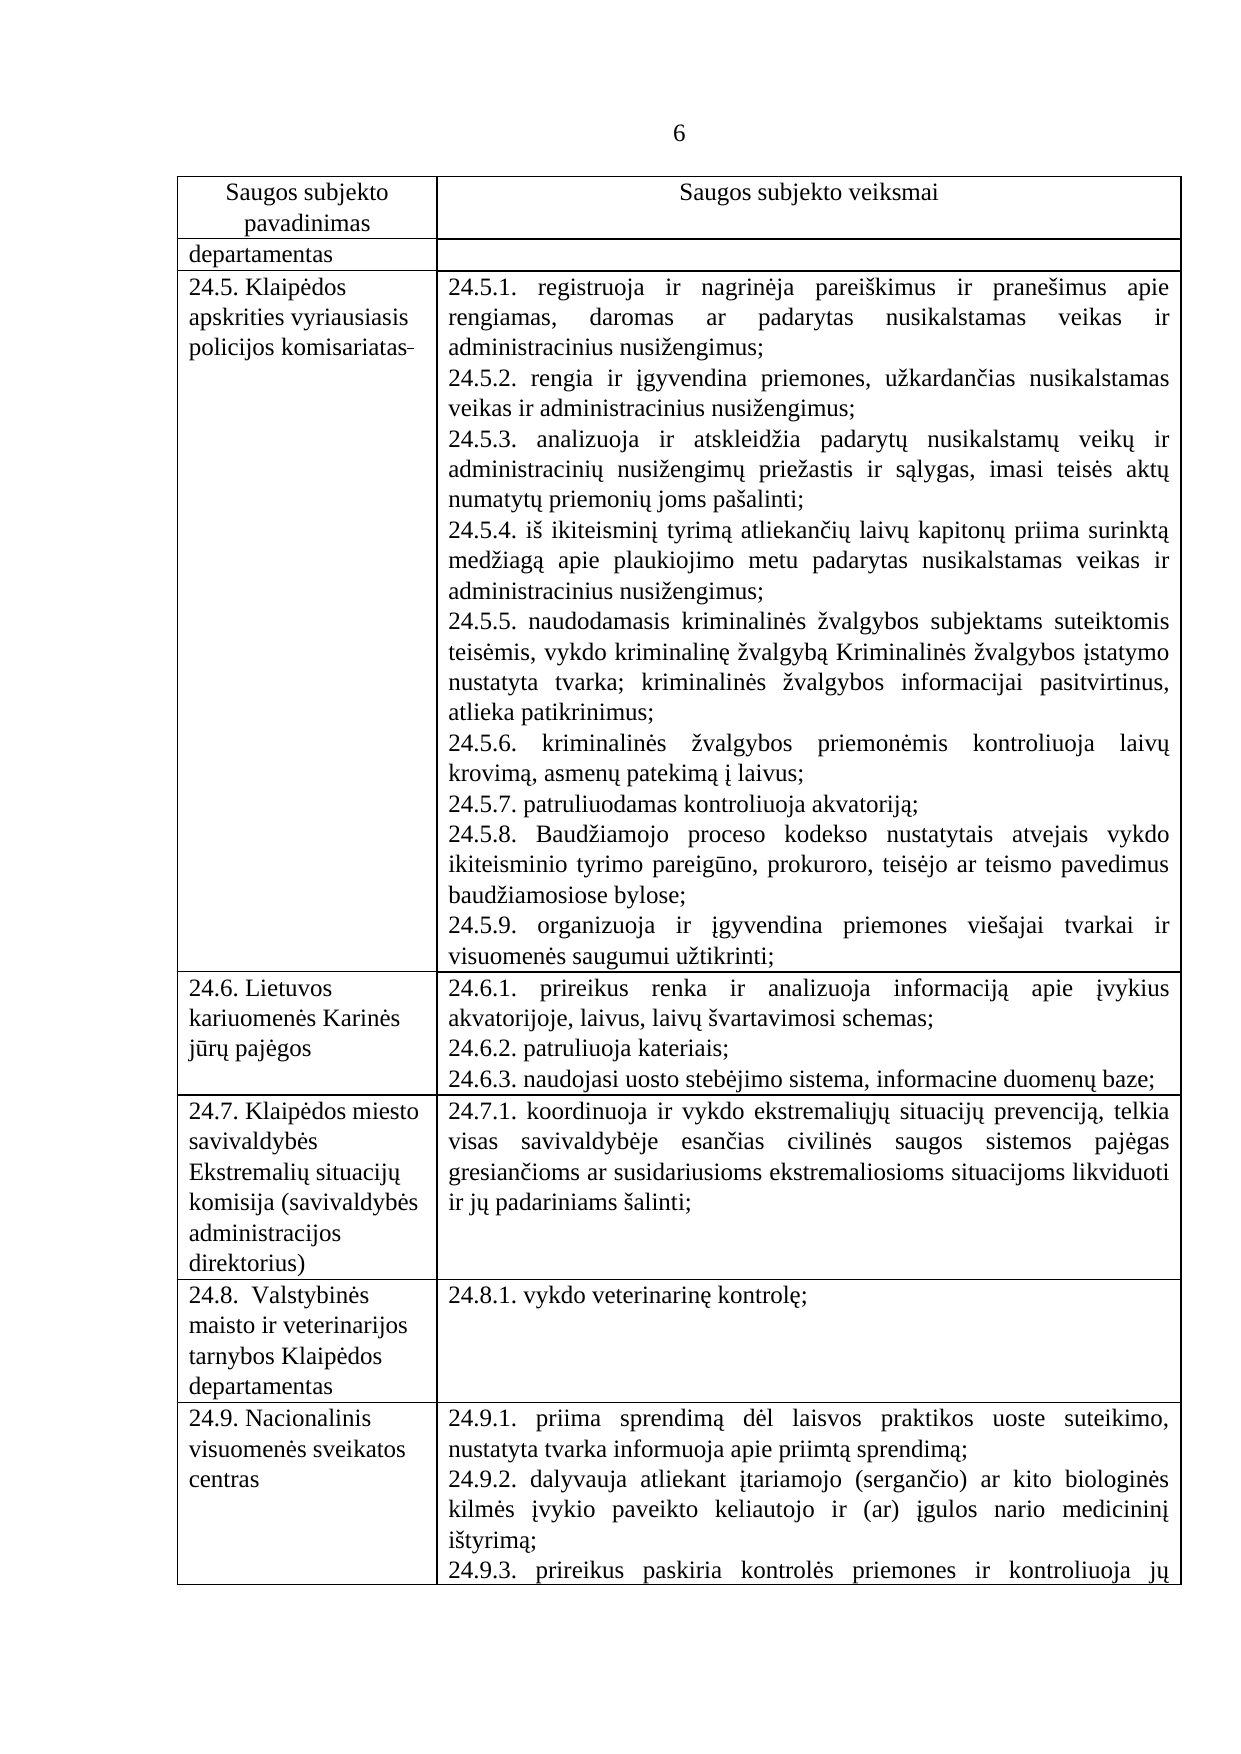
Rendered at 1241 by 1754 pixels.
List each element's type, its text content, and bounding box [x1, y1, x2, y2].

table_header Saugos subjekto veiksmai [438, 177, 1180, 238]
table_cell 24.7.1. koordinuoja ir vykdo ekstremaliųjų situacijų prevenciją, telkia visas savivaldybėje esančias civilinės saugos sistemos pajėgas gresiančioms ar susidariusioms ekstremaliosioms situacijoms likviduoti ir jų padariniams šalinti; [438, 1096, 1180, 1278]
table_cell 24.9.1. priima sprendimą dėl laisvos praktikos uoste suteikimo, nustatyta tvarka informuoja apie priimtą sprendimą; 24.9.2. dalyvauja atliekant įtariamojo (sergančio) ar kito biologinės kilmės įvykio paveikto keliautojo ir (ar) įgulos nario medicininį ištyrimą; 24.9.3. prireikus paskiria kontrolės priemones ir kontroliuoja jų [438, 1403, 1180, 1584]
table_header Saugos subjekto pavadinimas [178, 177, 436, 238]
table_cell 24.7. Klaipėdos miesto savivaldybės Ekstremalių situacijų komisija (savivaldybės administracijos direktorius) [178, 1096, 436, 1278]
table_cell 24.8. Valstybinės maisto ir veterinarijos tarnybos Klaipėdos departamentas [178, 1280, 436, 1402]
table_cell 24.9. Nacionalinis visuomenės sveikatos centras [178, 1403, 436, 1584]
table_cell 24.6. Lietuvos kariuomenės Karinės jūrų pajėgos [178, 972, 436, 1094]
table_cell 24.6.1. prireikus renka ir analizuoja informaciją apie įvykius akvatorijoje, laivus, laivų švartavimosi schemas; 24.6.2. patruliuoja kateriais; 24.6.3. naudojasi uosto stebėjimo sistema, informacine duomenų baze; [438, 973, 1180, 1094]
table_cell departamentas [178, 239, 436, 270]
table_cell 24.5. Klaipėdos apskrities vyriausiasis policijos komisariatas [178, 271, 436, 971]
table_cell [438, 240, 1180, 270]
table_cell 24.8.1. vykdo veterinarinę kontrolę; [438, 1280, 1180, 1402]
table_cell 24.5.1. registruoja ir nagrinėja pareiškimus ir pranešimus apie rengiamas, daromas ar padarytas nusikalstamas veikas ir administracinius nusižengimus; 24.5.2. rengia ir įgyvendina priemones, užkardančias nusikalstamas veikas ir administracinius nusižengimus; 24.5.3. analizuoja ir atskleidžia padarytų nusikalstamų veikų ir administracinių nusižengimų priežastis ir sąlygas, imasi teisės aktų numatytų priemonių joms pašalinti; 24.5.4. iš ikiteisminį tyrimą atliekančių laivų kapitonų priima surinktą medžiagą apie plaukiojimo metu padarytas nusikalstamas veikas ir administracinius nusižengimus; 24.5.5. naudodamasis kriminalinės žvalgybos subjektams suteiktomis teisėmis, vykdo kriminalinę žvalgybą Kriminalinės žvalgybos įstatymo nustatyta tvarka; kriminalinės žvalgybos informacijai pasitvirtinus, atlieka patikrinimus; 24.5.6. kriminalinės žvalgybos priemonėmis kontroliuoja laivų krovimą, asmenų patekimą į laivus; 24.5.7. patruliuodamas kontroliuoja akvatoriją; 24.5.8. Baudžiamojo proceso kodekso nustatytais atvejais vykdo ikiteisminio tyrimo pareigūno, prokuroro, teisėjo ar teismo pavedimus baudžiamosiose bylose; 24.5.9. organizuoja ir įgyvendina priemones viešajai tvarkai ir visuomenės saugumui užtikrinti; [438, 272, 1180, 971]
